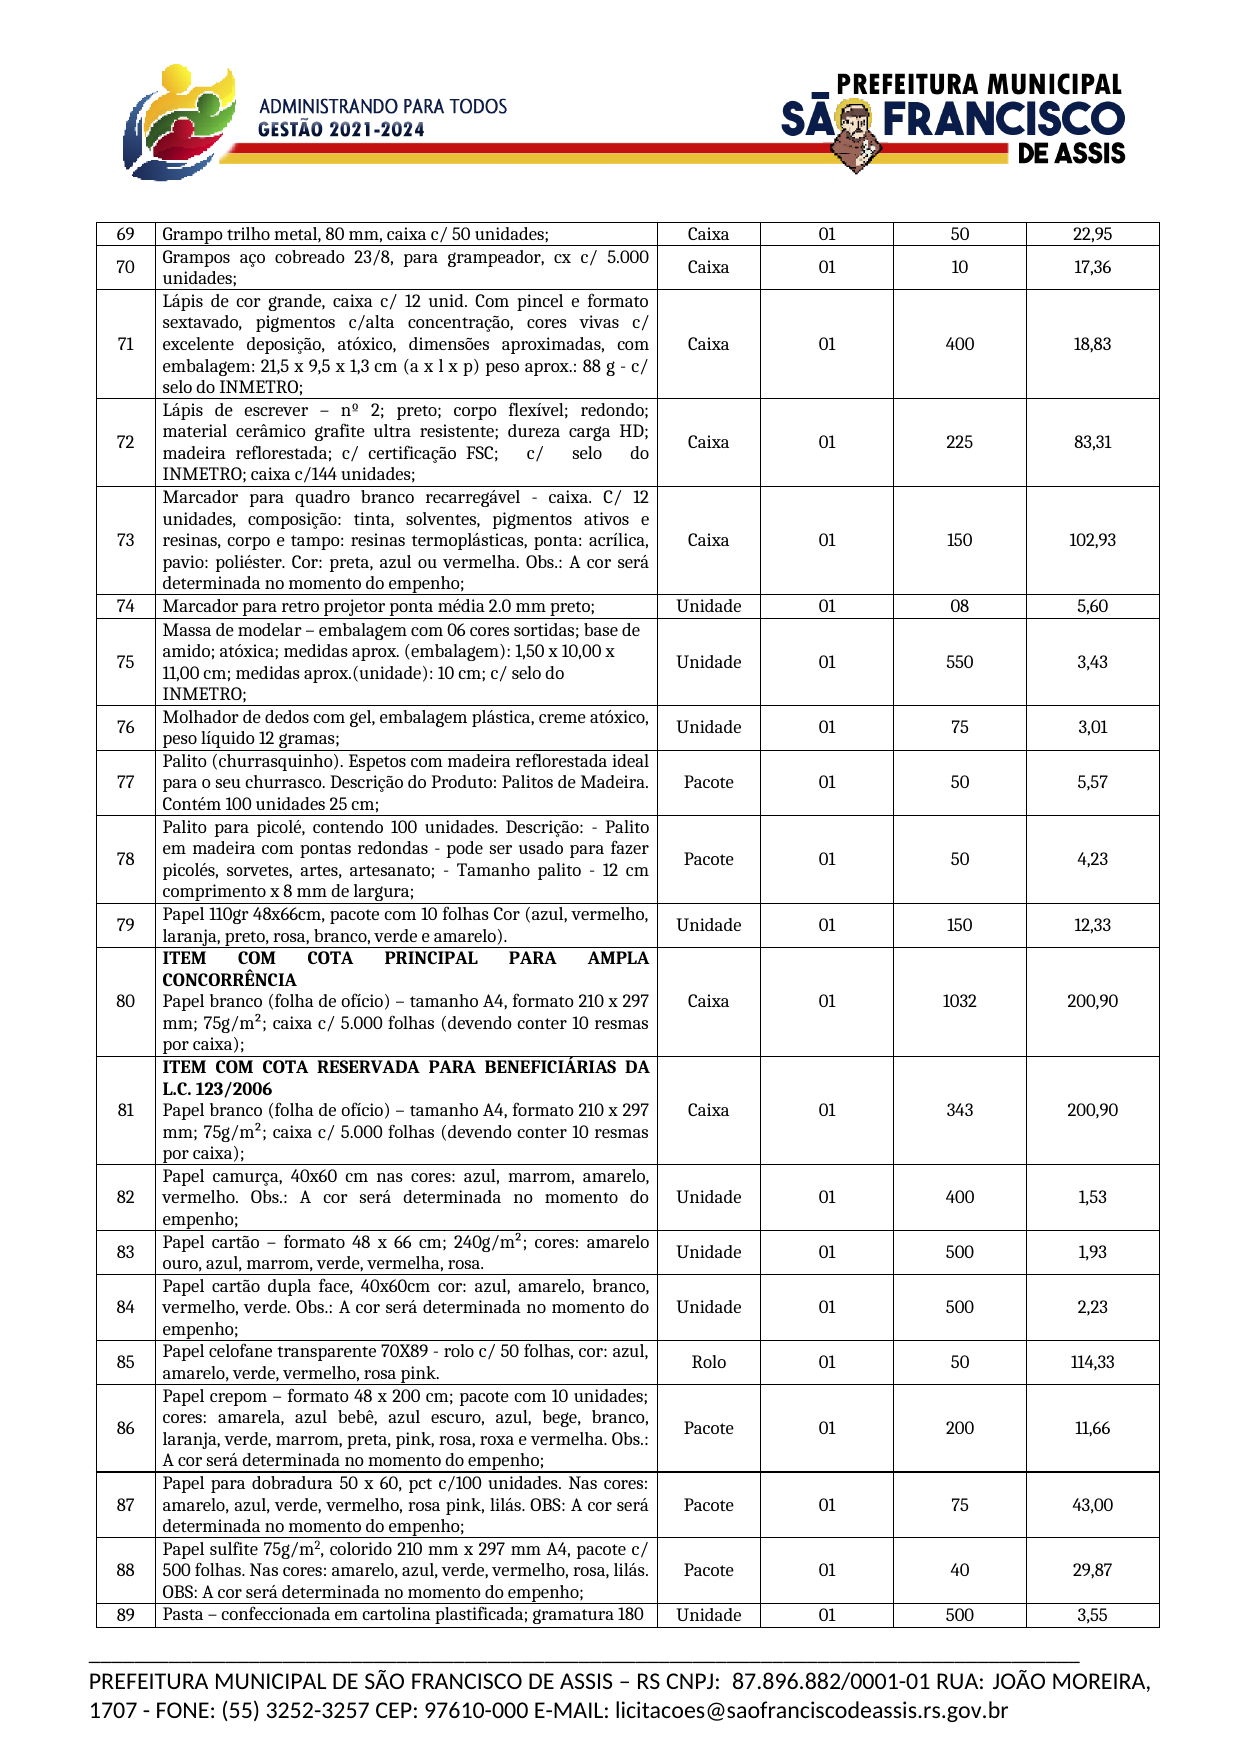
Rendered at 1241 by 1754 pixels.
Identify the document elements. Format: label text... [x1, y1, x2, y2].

table_cell 1032 [894, 948, 1026, 1056]
table_cell 78 [97, 816, 155, 902]
table_cell 01 [761, 816, 893, 902]
table_cell Unidade [658, 1165, 760, 1230]
table_cell 29,87 [1027, 1538, 1159, 1603]
table_cell Massa de modelar – embalagem com 06 cores sortidas; base de amido; atóxica; medidas aprox. (embalagem): 1,50 x 10,00 x 11,00 cm; medidas aprox.(unidade): 10 cm; c/ selo do INMETRO; [156, 619, 657, 705]
table_cell 83 [97, 1231, 155, 1274]
table_cell Grampo trilho metal, 80 mm, caixa c/ 50 unidades; [156, 223, 657, 245]
table_cell Unidade [658, 706, 760, 749]
table_cell 01 [761, 1538, 893, 1603]
table_cell 12,33 [1027, 904, 1159, 947]
table_cell 200,90 [1027, 948, 1159, 1056]
table_cell 400 [894, 290, 1026, 398]
table_cell 50 [894, 1341, 1026, 1384]
table_cell Caixa [658, 290, 760, 398]
table_cell 5,60 [1027, 595, 1159, 618]
table_cell Lápis de cor grande, caixa c/ 12 unid. Com pincel e formato sextavado, pigmentos c/alta concentração, cores vivas c/ excelente deposição, atóxico, dimensões aproximadas, com embalagem: 21,5 x 9,5 x 1,3 cm (a x l x p) peso aprox.: 88 g - c/ selo do INMETRO; [156, 290, 657, 398]
table_cell 22,95 [1027, 223, 1159, 245]
table_cell 83,31 [1027, 399, 1159, 486]
table_cell Papel cartão dupla face, 40x60cm cor: azul, amarelo, branco, vermelho, verde. Obs.: A cor será determinada no momento do empenho; [156, 1275, 657, 1340]
table_cell Pacote [658, 1473, 760, 1537]
table_cell 1,53 [1027, 1165, 1159, 1230]
table_cell 08 [894, 595, 1026, 618]
table_cell Grampos aço cobreado 23/8, para grampeador, cx c/ 5.000 unidades; [156, 246, 657, 289]
table_cell 85 [97, 1341, 155, 1384]
table_cell 76 [97, 706, 155, 749]
table_cell 343 [894, 1057, 1026, 1164]
table_cell Palito para picolé, contendo 100 unidades. Descrição: - Palito em madeira com pontas redondas - pode ser usado para fazer picolés, sorvetes, artes, artesanato; - Tamanho palito - 12 cm comprimento x 8 mm de largura; [156, 816, 657, 902]
table_cell Caixa [658, 399, 760, 486]
table_cell 86 [97, 1385, 155, 1471]
table_cell Pasta – confeccionada em cartolina plastificada; gramatura 180 [156, 1604, 657, 1627]
table_cell 01 [761, 595, 893, 618]
table_cell 3,55 [1027, 1604, 1159, 1627]
table_cell 01 [761, 1275, 893, 1340]
table_cell 10 [894, 246, 1026, 289]
table_cell 80 [97, 948, 155, 1056]
table_cell Papel camurça, 40x60 cm nas cores: azul, marrom, amarelo, vermelho. Obs.: A cor será determinada no momento do empenho; [156, 1165, 657, 1230]
table_cell Unidade [658, 619, 760, 705]
table_cell 01 [761, 1473, 893, 1537]
table_cell ITEM COM COTA RESERVADA PARA BENEFICIÁRIAS DA L.C. 123/2006 Papel branco (folha de ofício) – tamanho A4, formato 210 x 297 mm; 75g/m²; caixa c/ 5.000 folhas (devendo conter 10 resmas por caixa); [156, 1057, 657, 1164]
table_cell 11,66 [1027, 1385, 1159, 1471]
table_cell 01 [761, 487, 893, 594]
table_cell Unidade [658, 1231, 760, 1274]
table_cell 72 [97, 399, 155, 486]
table_cell 102,93 [1027, 487, 1159, 594]
table_cell Caixa [658, 246, 760, 289]
table_cell 01 [761, 904, 893, 947]
table_cell Unidade [658, 595, 760, 618]
table_cell 200 [894, 1385, 1026, 1471]
table_cell 17,36 [1027, 246, 1159, 289]
table_cell 50 [894, 816, 1026, 902]
table_cell 74 [97, 595, 155, 618]
table_cell Papel crepom – formato 48 x 200 cm; pacote com 10 unidades; cores: amarela, azul bebê, azul escuro, azul, bege, branco, laranja, verde, marrom, preta, pink, rosa, roxa e vermelha. Obs.: A cor será determinada no momento do empenho; [156, 1385, 657, 1471]
table_cell 77 [97, 751, 155, 815]
table_cell 01 [761, 1231, 893, 1274]
table_cell 550 [894, 619, 1026, 705]
table_cell 75 [894, 1473, 1026, 1537]
table_cell 150 [894, 904, 1026, 947]
table_cell 70 [97, 246, 155, 289]
table_cell Pacote [658, 1385, 760, 1471]
table_cell Papel celofane transparente 70X89 - rolo c/ 50 folhas, cor: azul, amarelo, verde, vermelho, rosa pink. [156, 1341, 657, 1384]
table_cell 114,33 [1027, 1341, 1159, 1384]
table_cell Pacote [658, 1538, 760, 1603]
table_cell 4,23 [1027, 816, 1159, 902]
table_cell 01 [761, 619, 893, 705]
table_cell Pacote [658, 751, 760, 815]
table_cell Papel cartão – formato 48 x 66 cm; 240g/m²; cores: amarelo ouro, azul, marrom, verde, vermelha, rosa. [156, 1231, 657, 1274]
table_cell 01 [761, 1165, 893, 1230]
table_cell 79 [97, 904, 155, 947]
table_cell 01 [761, 1057, 893, 1164]
table_cell 01 [761, 1385, 893, 1471]
table_cell 500 [894, 1604, 1026, 1627]
table_cell 3,01 [1027, 706, 1159, 749]
table_cell 82 [97, 1165, 155, 1230]
table_cell 150 [894, 487, 1026, 594]
table_cell Marcador para retro projetor ponta média 2.0 mm preto; [156, 595, 657, 618]
table_cell Lápis de escrever – nº 2; preto; corpo flexível; redondo; material cerâmico grafite ultra resistente; dureza carga HD; madeira reflorestada; c/ certificação FSC; c/ selo do INMETRO; caixa c/144 unidades; [156, 399, 657, 486]
table_cell 01 [761, 223, 893, 245]
table_cell Unidade [658, 904, 760, 947]
table_cell 225 [894, 399, 1026, 486]
table_cell 81 [97, 1057, 155, 1164]
table_cell 01 [761, 948, 893, 1056]
table_cell 200,90 [1027, 1057, 1159, 1164]
table_cell 500 [894, 1231, 1026, 1274]
table_cell Molhador de dedos com gel, embalagem plástica, creme atóxico, peso líquido 12 gramas; [156, 706, 657, 749]
table_cell 69 [97, 223, 155, 245]
table_cell Caixa [658, 948, 760, 1056]
table_cell 01 [761, 246, 893, 289]
table_cell 40 [894, 1538, 1026, 1603]
table_cell 01 [761, 751, 893, 815]
table_cell 50 [894, 223, 1026, 245]
table_cell Caixa [658, 487, 760, 594]
table_cell 1,93 [1027, 1231, 1159, 1274]
table_cell Caixa [658, 223, 760, 245]
table_cell 01 [761, 399, 893, 486]
table_cell 5,57 [1027, 751, 1159, 815]
table_cell 75 [97, 619, 155, 705]
table_cell 500 [894, 1275, 1026, 1340]
table_cell Rolo [658, 1341, 760, 1384]
table_cell 2,23 [1027, 1275, 1159, 1340]
table_cell 3,43 [1027, 619, 1159, 705]
table_cell 89 [97, 1604, 155, 1627]
table_cell 50 [894, 751, 1026, 815]
table_cell 75 [894, 706, 1026, 749]
table_cell 84 [97, 1275, 155, 1340]
table_cell Marcador para quadro branco recarregável - caixa. C/ 12 unidades, composição: tinta, solventes, pigmentos ativos e resinas, corpo e tampo: resinas termoplásticas, ponta: acrílica, pavio: poliéster. Cor: preta, azul ou vermelha. Obs.: A cor será determinada no momento do empenho; [156, 487, 657, 594]
table_cell Unidade [658, 1275, 760, 1340]
table_cell 87 [97, 1473, 155, 1537]
table_cell Papel 110gr 48x66cm, pacote com 10 folhas Cor (azul, vermelho, laranja, preto, rosa, branco, verde e amarelo). [156, 904, 657, 947]
table_cell ITEM COM COTA PRINCIPAL PARA AMPLA CONCORRÊNCIA Papel branco (folha de ofício) – tamanho A4, formato 210 x 297 mm; 75g/m²; caixa c/ 5.000 folhas (devendo conter 10 resmas por caixa); [156, 948, 657, 1056]
table_cell 43,00 [1027, 1473, 1159, 1537]
table_cell 18,83 [1027, 290, 1159, 398]
table_cell Palito (churrasquinho). Espetos com madeira reflorestada ideal para o seu churrasco. Descrição do Produto: Palitos de Madeira. Contém 100 unidades 25 cm; [156, 751, 657, 815]
table_cell 88 [97, 1538, 155, 1603]
table_cell Unidade [658, 1604, 760, 1627]
table_cell 01 [761, 1341, 893, 1384]
table_cell 71 [97, 290, 155, 398]
table_cell Pacote [658, 816, 760, 902]
table_cell 01 [761, 290, 893, 398]
table_cell Caixa [658, 1057, 760, 1164]
table_cell 01 [761, 706, 893, 749]
table_cell 73 [97, 487, 155, 594]
table_cell 400 [894, 1165, 1026, 1230]
table_cell 01 [761, 1604, 893, 1627]
